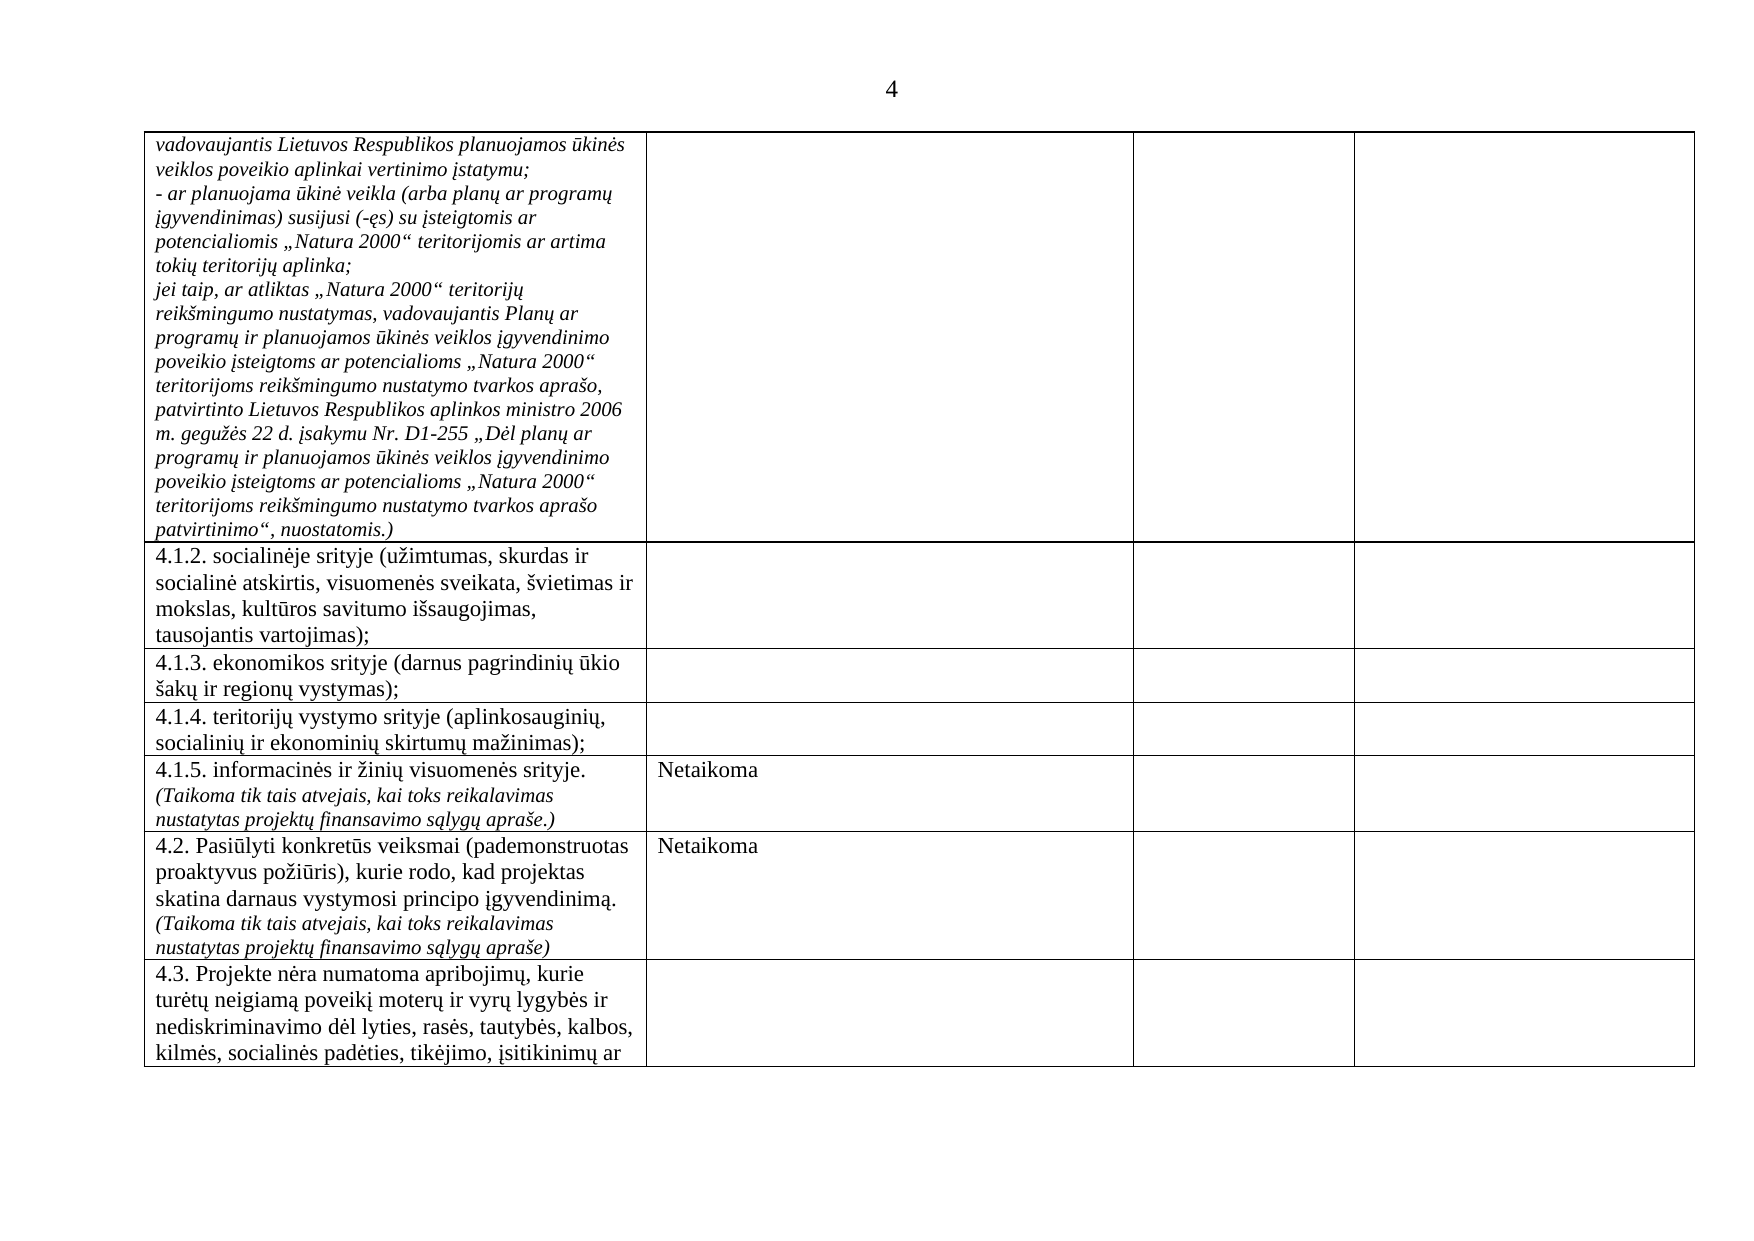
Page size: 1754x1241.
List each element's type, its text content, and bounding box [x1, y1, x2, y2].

table_cell [1134, 649, 1354, 702]
table_cell [1355, 960, 1694, 1066]
table_cell Netaikoma [647, 832, 1133, 959]
table_cell 4.1.5. informacinės ir žinių visuomenės srityje. (Taikoma tik tais atvejais, kai toks reikalavimas nustatytas projektų finansavimo sąlygų apraše.) [145, 756, 646, 831]
table_cell [647, 133, 1133, 541]
table_cell [1134, 832, 1354, 959]
table_cell 4.1.4. teritorijų vystymo srityje (aplinkosauginių, socialinių ir ekonominių skirtumų mažinimas); [145, 703, 646, 755]
table_cell [1355, 832, 1694, 959]
table_cell vadovaujantis Lietuvos Respublikos planuojamos ūkinės veiklos poveikio aplinkai vertinimo įstatymu; - ar planuojama ūkinė veikla (arba planų ar programų įgyvendinimas) susijusi (-ęs) su įsteigtomis ar potencialiomis „Natura 2000“ teritorijomis ar artima tokių teritorijų aplinka; jei taip, ar atliktas „Natura 2000“ teritorijų reikšmingumo nustatymas, vadovaujantis Planų ar programų ir planuojamos ūkinės veiklos įgyvendinimo poveikio įsteigtoms ar potencialioms „Natura 2000“ teritorijoms reikšmingumo nustatymo tvarkos aprašo, patvirtinto Lietuvos Respublikos aplinkos ministro 2006 m. gegužės 22 d. įsakymu Nr. D1-255 „Dėl planų ar programų ir planuojamos ūkinės veiklos įgyvendinimo poveikio įsteigtoms ar potencialioms „Natura 2000“ teritorijoms reikšmingumo nustatymo tvarkos aprašo patvirtinimo“, nuostatomis.) [145, 133, 646, 541]
table_cell [1134, 756, 1354, 831]
table_cell [647, 703, 1133, 755]
table_cell [1355, 756, 1694, 831]
table_cell [647, 649, 1133, 702]
table_cell [1355, 543, 1694, 648]
table_cell [1134, 703, 1354, 755]
table_cell [1134, 133, 1354, 541]
table_cell [1134, 960, 1354, 1066]
table_cell [647, 960, 1133, 1066]
table_cell [1134, 543, 1354, 648]
table_cell [1355, 133, 1694, 541]
table_cell 4.1.3. ekonomikos srityje (darnus pagrindinių ūkio šakų ir regionų vystymas); [145, 649, 646, 702]
table_cell 4.3. Projekte nėra numatoma apribojimų, kurie turėtų neigiamą poveikį moterų ir vyrų lygybės ir nediskriminavimo dėl lyties, rasės, tautybės, kalbos, kilmės, socialinės padėties, tikėjimo, įsitikinimų ar [145, 960, 646, 1066]
table_cell [647, 543, 1133, 648]
table_cell [1355, 649, 1694, 702]
table_cell Netaikoma [647, 756, 1133, 831]
table_cell [1355, 703, 1694, 755]
table_cell 4.1.2. socialinėje srityje (užimtumas, skurdas ir socialinė atskirtis, visuomenės sveikata, švietimas ir mokslas, kultūros savitumo išsaugojimas, tausojantis vartojimas); [145, 543, 646, 648]
table_cell 4.2. Pasiūlyti konkretūs veiksmai (pademonstruotas proaktyvus požiūris), kurie rodo, kad projektas skatina darnaus vystymosi principo įgyvendinimą. (Taikoma tik tais atvejais, kai toks reikalavimas nustatytas projektų finansavimo sąlygų apraše) [145, 832, 646, 959]
